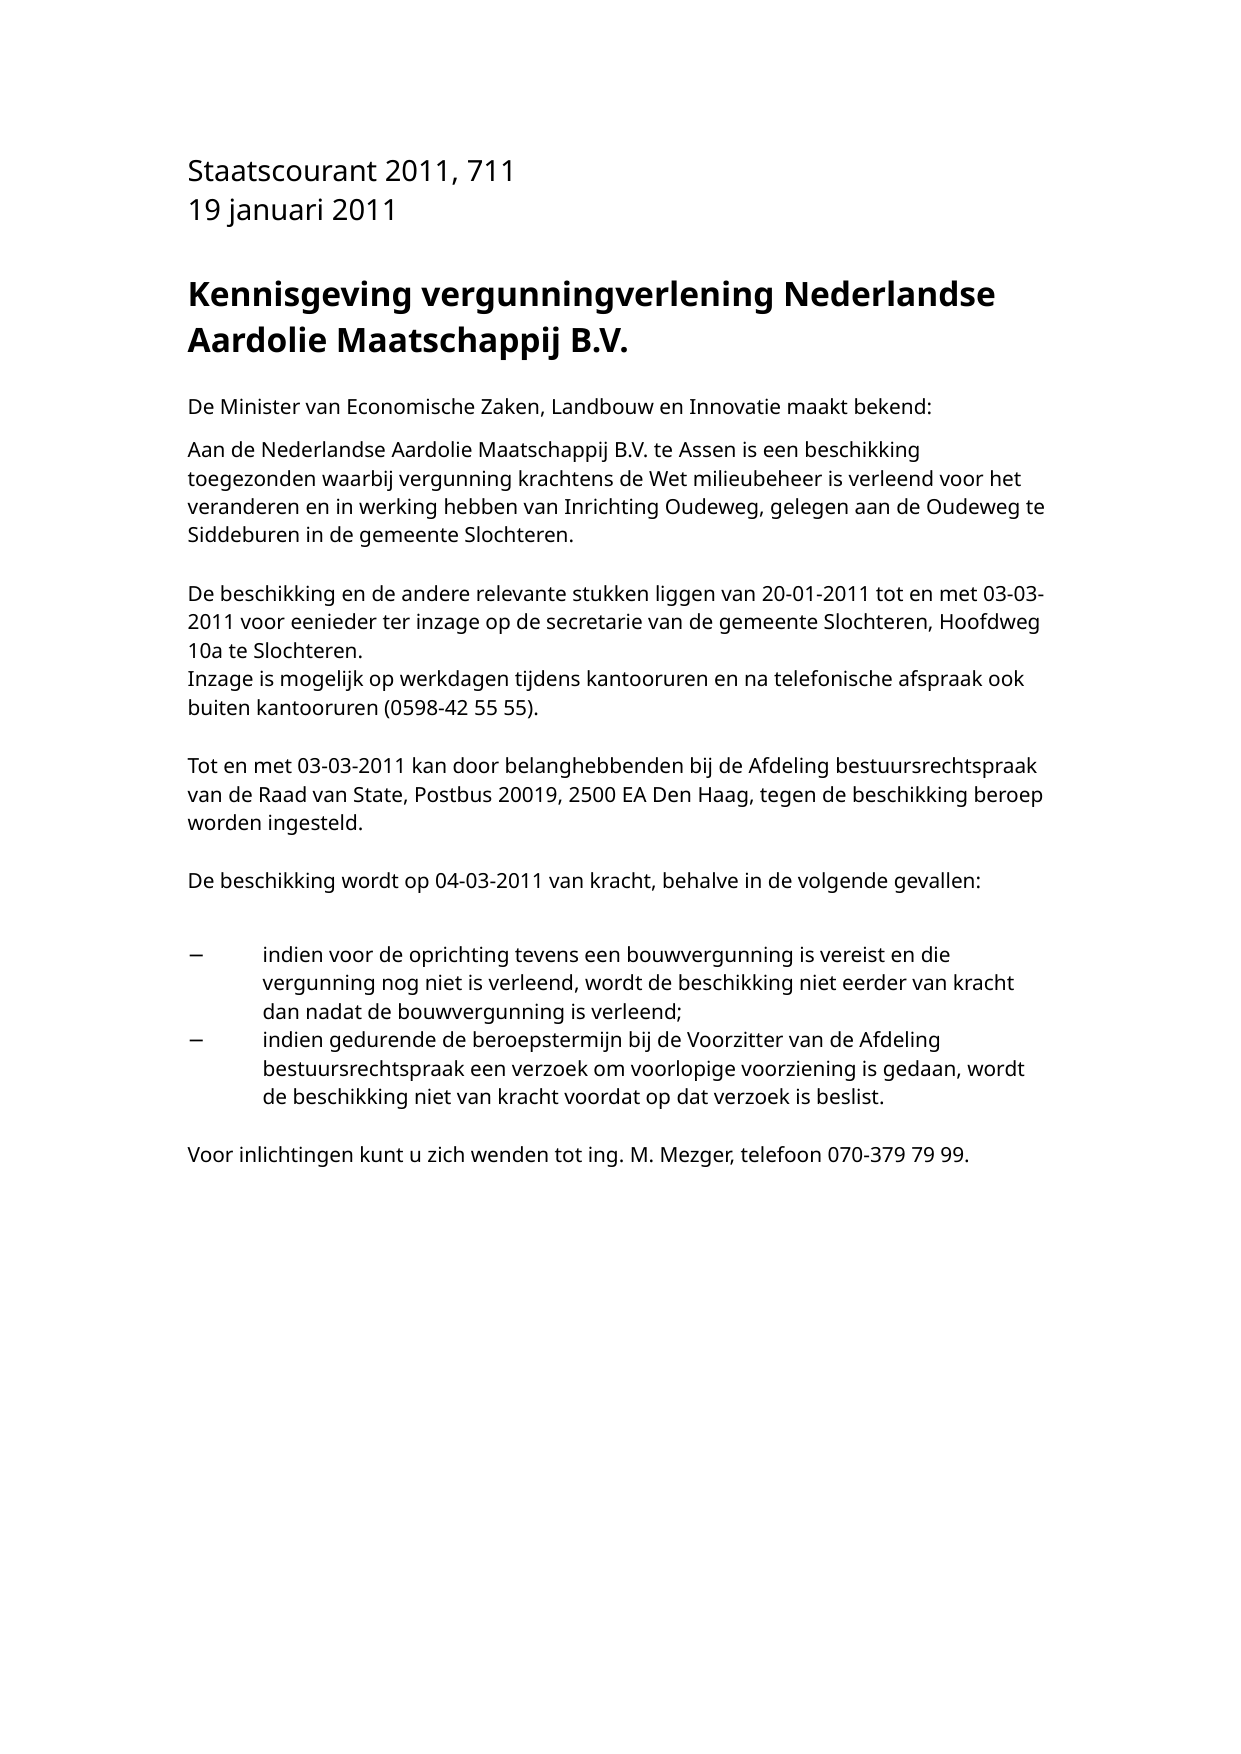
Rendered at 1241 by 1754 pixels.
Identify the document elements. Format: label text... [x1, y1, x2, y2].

text Tot en met 03-03-2011 kan door belanghebbenden bij de Afdeling bestuursrechtspraak van de Raad van State, Postbus 20019, 2500 EA Den Haag, tegen de beschikking beroep worden ingesteld. [187, 751, 1053, 837]
text De beschikking en de andere relevante stukken liggen van 20-01-2011 tot en met 03-03-2011 voor eenieder ter inzage op de secretarie van de gemeente Slochteren, Hoofdweg 10a te Slochteren. [187, 579, 1053, 664]
text 19 januari 2011 [187, 190, 1053, 229]
list indien voor de oprichting tevens een bouwvergunning is vereist en die vergunning nog niet is verleend, wordt de beschikking niet eerder van kracht dan nadat de bouwvergunning is verleend; [187, 940, 1053, 1025]
text Aan de Nederlandse Aardolie Maatschappij B.V. te Assen is een beschikking toegezonden waarbij vergunning krachtens de Wet milieubeheer is verleend voor het veranderen en in werking hebben van Inrichting Oudeweg, gelegen aan de Oudeweg te Siddeburen in de gemeente Slochteren. [187, 435, 1053, 549]
subtitle Kennisgeving vergunningverlening Nederlandse Aardolie Maatschappij B.V. [187, 271, 1053, 362]
text De Minister van Economische Zaken, Landbouw en Innovatie maakt bekend: [187, 392, 1053, 420]
list indien gedurende de beroepstermijn bij de Voorzitter van de Afdeling bestuursrechtspraak een verzoek om voorlopige voorziening is gedaan, wordt de beschikking niet van kracht voordat op dat verzoek is beslist. [187, 1025, 1053, 1111]
text Inzage is mogelijk op werkdagen tijdens kantooruren en na telefonische afspraak ook buiten kantooruren (0598-42 55 55). [187, 664, 1053, 721]
text De beschikking wordt op 04-03-2011 van kracht, behalve in de volgende gevallen: [187, 867, 1053, 895]
text Staatscourant 2011, 711 [187, 150, 1053, 190]
text Voor inlichtingen kunt u zich wenden tot ing. M. Mezger, telefoon 070-379 79 99. [187, 1141, 1053, 1169]
